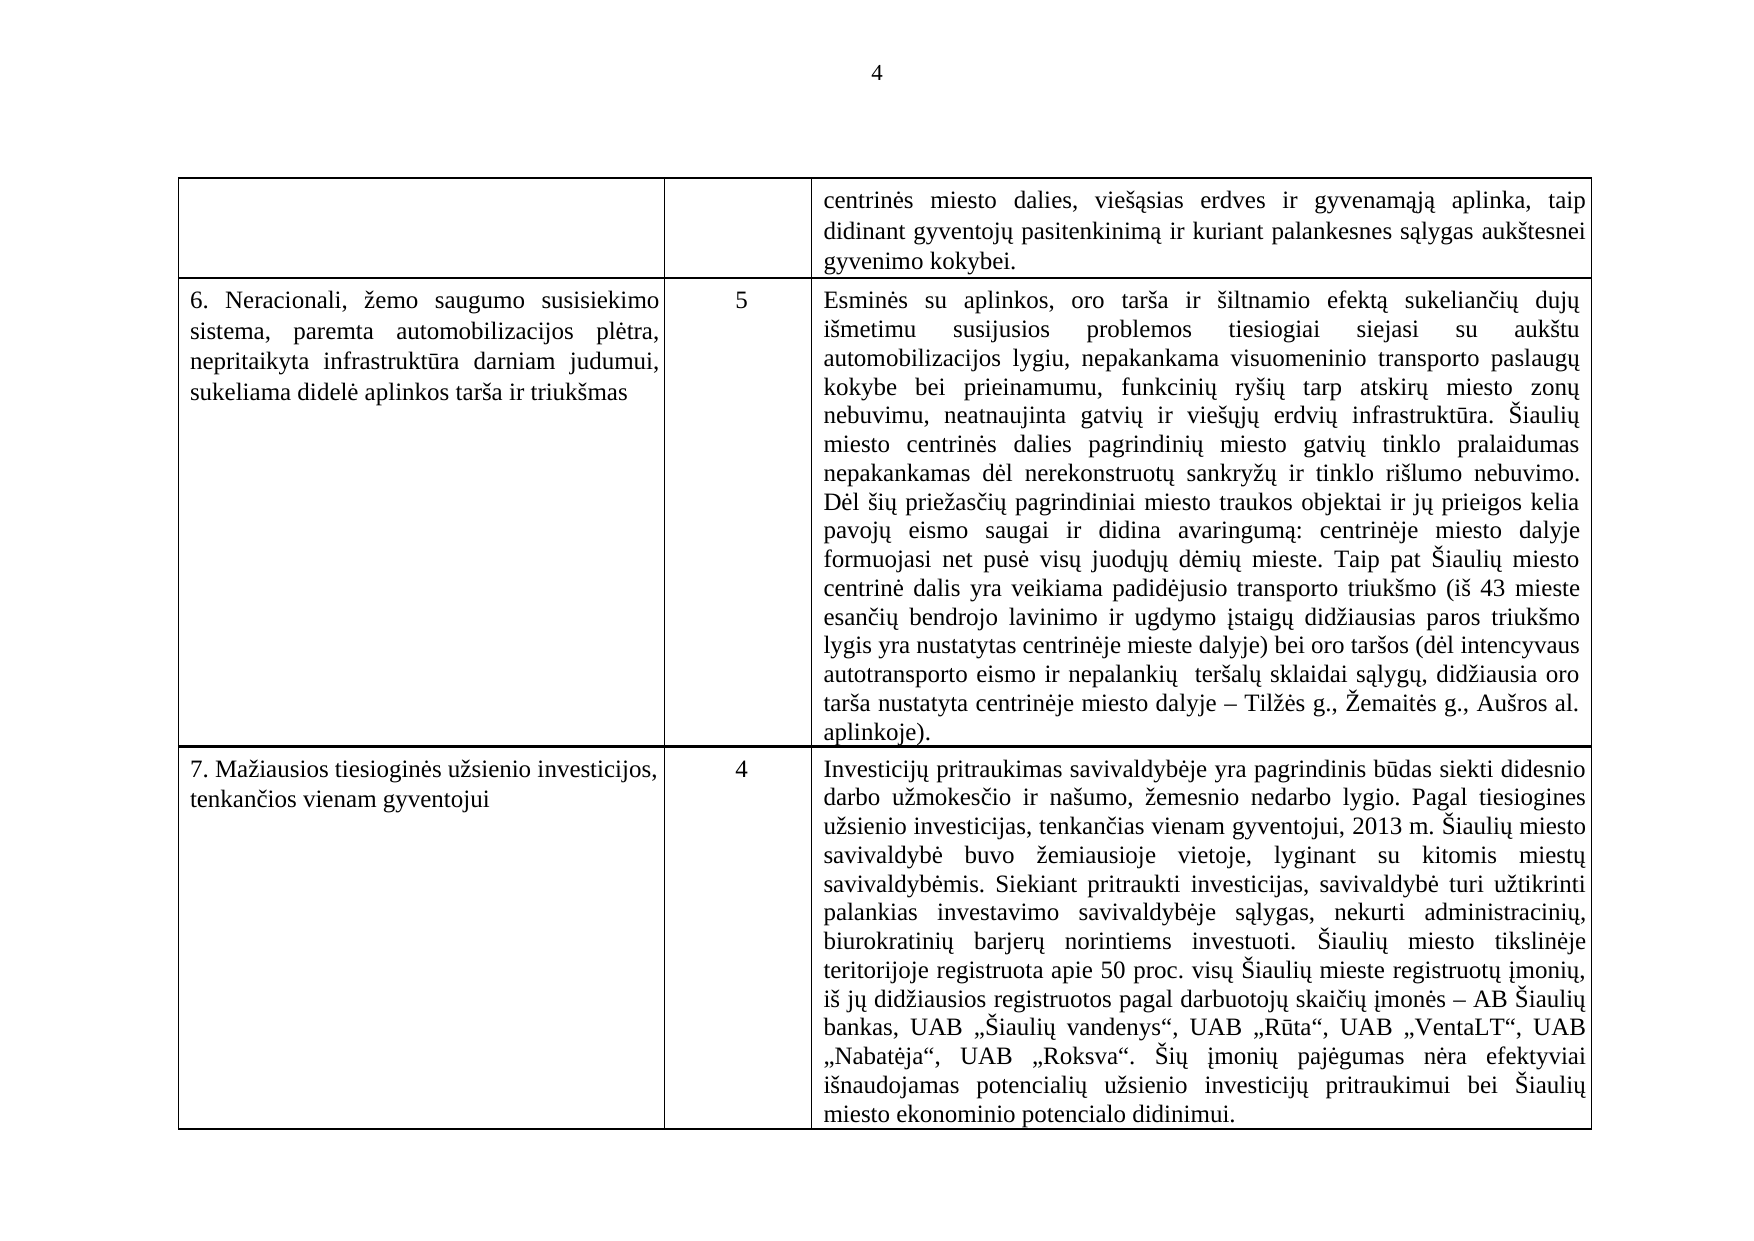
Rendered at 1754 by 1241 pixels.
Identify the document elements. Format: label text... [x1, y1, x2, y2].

table_cell 4 [665, 748, 811, 1127]
table_cell 5 [665, 279, 811, 745]
table_cell 6. Neracionali, žemo saugumo susisiekimo sistema, paremta automobilizacijos plėtra, nepritaikyta infrastruktūra darniam judumui, sukeliama didelė aplinkos tarša ir triukšmas [179, 279, 664, 745]
table_cell Investicijų pritraukimas savivaldybėje yra pagrindinis būdas siekti didesnio darbo užmokesčio ir našumo, žemesnio nedarbo lygio. Pagal tiesiogines užsienio investicijas, tenkančias vienam gyventojui, 2013 m. Šiaulių miesto savivaldybė buvo žemiausioje vietoje, lyginant su kitomis miestų savivaldybėmis. Siekiant pritraukti investicijas, savivaldybė turi užtikrinti palankias investavimo savivaldybėje sąlygas, nekurti administracinių, biurokratinių barjerų norintiems investuoti. Šiaulių miesto tikslinėje teritorijoje registruota apie 50 proc. visų Šiaulių mieste registruotų įmonių, iš jų didžiausios registruotos pagal darbuotojų skaičių įmonės – AB Šiaulių bankas, UAB „Šiaulių vandenys“, UAB „Rūta“, UAB „VentaLT“, UAB „Nabatėja“, UAB „Roksva“. Šių įmonių pajėgumas nėra efektyviai išnaudojamas potencialių užsienio investicijų pritraukimui bei Šiaulių miesto ekonominio potencialo didinimui. [812, 748, 1591, 1127]
table_cell centrinės miesto dalies, viešąsias erdves ir gyvenamąją aplinka, taip didinant gyventojų pasitenkinimą ir kuriant palankesnes sąlygas aukštesnei gyvenimo kokybei. [812, 179, 1591, 277]
table_cell 7. Mažiausios tiesioginės užsienio investicijos, tenkančios vienam gyventojui [179, 748, 664, 1127]
table_cell [665, 179, 811, 277]
table_cell Esminės su aplinkos, oro tarša ir šiltnamio efektą sukeliančių dujų išmetimu susijusios problemos tiesiogiai siejasi su aukštu automobilizacijos lygiu, nepakankama visuomeninio transporto paslaugų kokybe bei prieinamumu, funkcinių ryšių tarp atskirų miesto zonų nebuvimu, neatnaujinta gatvių ir viešųjų erdvių infrastruktūra. Šiaulių miesto centrinės dalies pagrindinių miesto gatvių tinklo pralaidumas nepakankamas dėl nerekonstruotų sankryžų ir tinklo rišlumo nebuvimo. Dėl šių priežasčių pagrindiniai miesto traukos objektai ir jų prieigos kelia pavojų eismo saugai ir didina avaringumą: centrinėje miesto dalyje formuojasi net pusė visų juodųjų dėmių mieste. Taip pat Šiaulių miesto centrinė dalis yra veikiama padidėjusio transporto triukšmo (iš 43 mieste esančių bendrojo lavinimo ir ugdymo įstaigų didžiausias paros triukšmo lygis yra nustatytas centrinėje mieste dalyje) bei oro taršos (dėl intencyvaus autotransporto eismo ir nepalankių teršalų sklaidai sąlygų, didžiausia oro tarša nustatyta centrinėje miesto dalyje – Tilžės g., Žemaitės g., Aušros al. aplinkoje). [812, 279, 1591, 745]
table_cell [179, 179, 664, 277]
